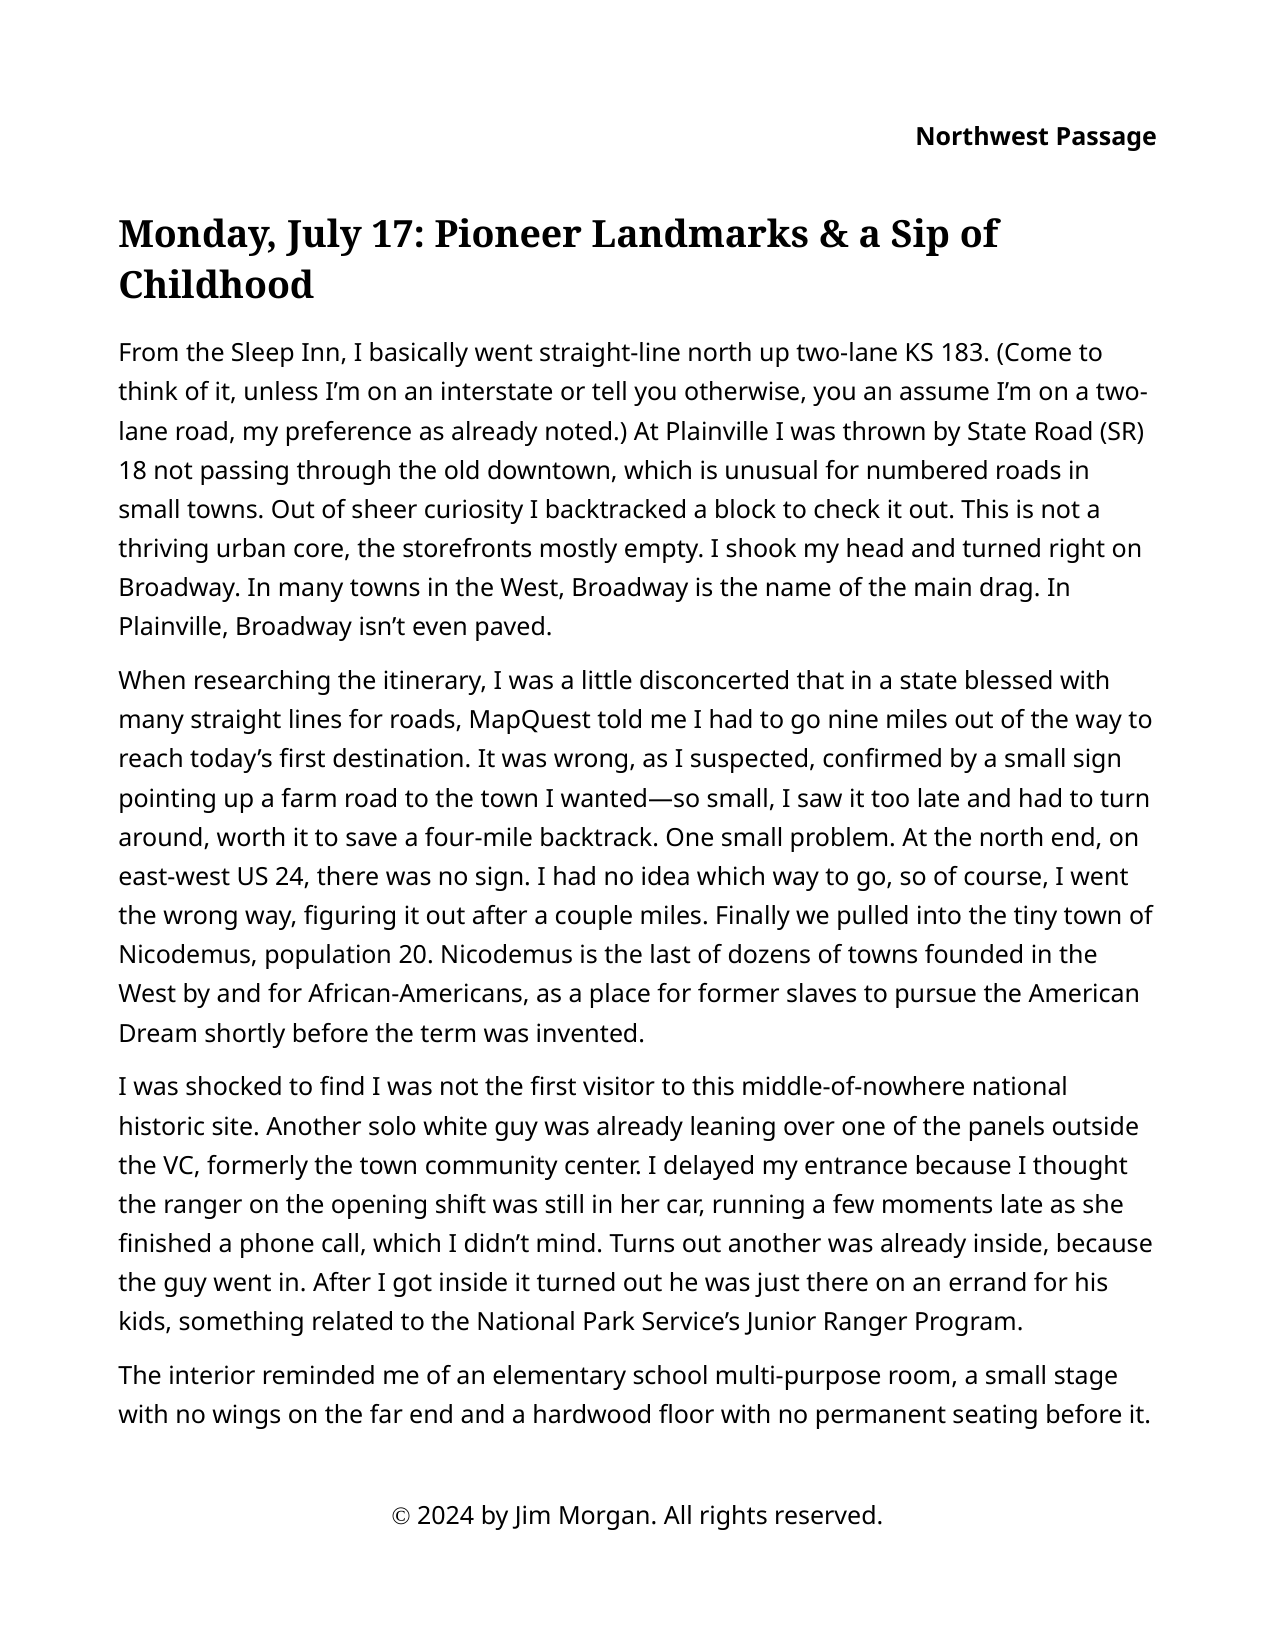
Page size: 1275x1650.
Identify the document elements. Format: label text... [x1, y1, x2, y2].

text I was shocked to find I was not the first visitor to this middle-of-nowhere national historic site. Another solo white guy was already leaning over one of the panels outside the VC, formerly the town community center. I delayed my entrance because I thought the ranger on the opening shift was still in her car, running a few moments late as she finished a phone call, which I didn’t mind. Turns out another was already inside, because the guy went in. After I got inside it turned out he was just there on an errand for his kids, something related to the National Park Service’s Junior Ranger Program. [118, 1069, 1157, 1338]
text From the Sleep Inn, I basically went straight-line north up two-lane KS 183. (Come to think of it, unless I’m on an interstate or tell you otherwise, you an assume I’m on a two-lane road, my preference as already noted.) At Plainville I was thrown by State Road (SR) 18 not passing through the old downtown, which is unusual for numbered roads in small towns. Out of sheer curiosity I backtracked a block to check it out. This is not a thriving urban core, the storefronts mostly empty. I shook my head and turned right on Broadway. In many towns in the West, Broadway is the name of the main drag. In Plainville, Broadway isn’t even paved. [118, 335, 1157, 643]
text The interior reminded me of an elementary school multi-purpose room, a small stage with no wings on the far end and a hardwood floor with no permanent seating before it. [118, 1358, 1157, 1431]
text When researching the itinerary, I was a little disconcerted that in a state blessed with many straight lines for roads, MapQuest told me I had to go nine miles out of the way to reach today’s first destination. It was wrong, as I suspected, confirmed by a small sign pointing up a farm road to the town I wanted—so small, I saw it too late and had to turn around, worth it to save a four-mile backtrack. One small problem. At the north end, on east-west US 24, there was no sign. I had no idea which way to go, so of course, I went the wrong way, figuring it out after a couple miles. Finally we pulled into the tiny town of Nicodemus, population 20. Nicodemus is the last of dozens of towns founded in the West by and for African-Americans, as a place for former slaves to pursue the American Dream shortly before the term was invented. [118, 663, 1157, 1049]
subtitle Monday, July 17: Pioneer Landmarks & a Sip of Childhood [118, 207, 1157, 309]
